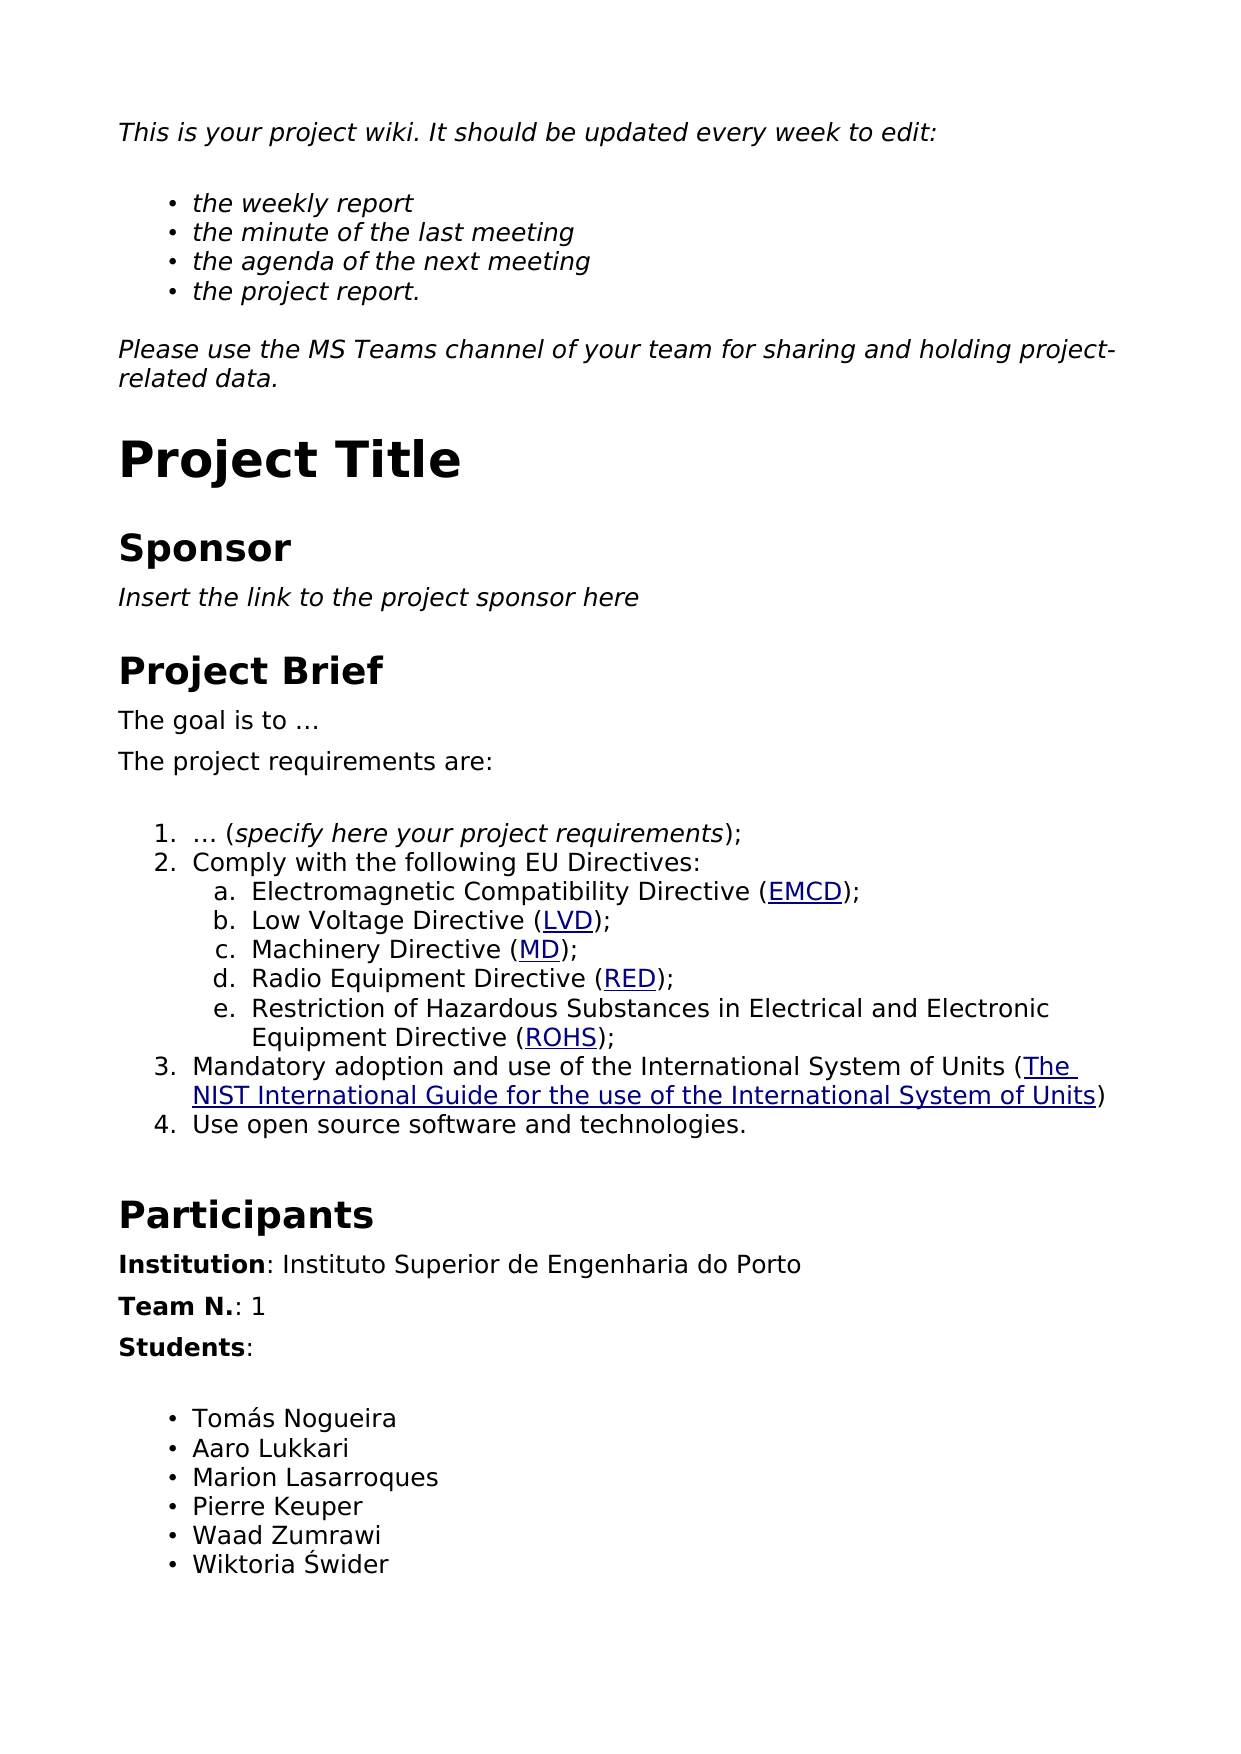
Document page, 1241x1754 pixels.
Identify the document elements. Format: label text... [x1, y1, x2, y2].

list the agenda of the next meeting [177, 248, 1122, 277]
list the weekly report [177, 189, 1122, 218]
list Marion Lasarroques [177, 1463, 1122, 1492]
text Students: [118, 1333, 1122, 1363]
text Institution: Instituto Superior de Engenharia do Porto [118, 1250, 1122, 1279]
list the project report. [177, 277, 1122, 306]
subtitle Project Brief [118, 650, 1122, 693]
list Radio Equipment Directive (RED); [236, 964, 1122, 994]
subtitle Sponsor [118, 527, 1122, 571]
list … (specify here your project requirements); [177, 819, 1122, 848]
list Comply with the following EU Directives: [177, 848, 1122, 877]
list Pierre Keuper [177, 1492, 1122, 1521]
list Restriction of Hazardous Substances in Electrical and Electronic Equipment Directive (ROHS); [236, 994, 1122, 1052]
list Tomás Nogueira [177, 1405, 1122, 1434]
subtitle Project Title [118, 431, 1122, 489]
subtitle Participants [118, 1194, 1122, 1238]
list Machinery Directive (MD); [236, 935, 1122, 964]
list Waad Zumrawi [177, 1521, 1122, 1551]
list the minute of the last meeting [177, 218, 1122, 248]
list Wiktoria Świder [177, 1551, 1122, 1580]
text The goal is to … [118, 706, 1122, 735]
list Aaro Lukkari [177, 1434, 1122, 1463]
list Electromagnetic Compatibility Directive (EMCD); [236, 877, 1122, 906]
text Team N.: 1 [118, 1292, 1122, 1321]
text This is your project wiki. It should be updated every week to edit: [118, 118, 1122, 147]
list Low Voltage Directive (LVD); [236, 906, 1122, 935]
text Insert the link to the project sponsor here [118, 583, 1122, 612]
text The project requirements are: [118, 748, 1122, 777]
text Please use the MS Teams channel of your team for sharing and holding project-related data. [118, 335, 1122, 394]
list Mandatory adoption and use of the International System of Units (The NIST International Guide for the use of the International System of Units) [177, 1052, 1122, 1110]
list Use open source software and technologies. [177, 1110, 1122, 1139]
